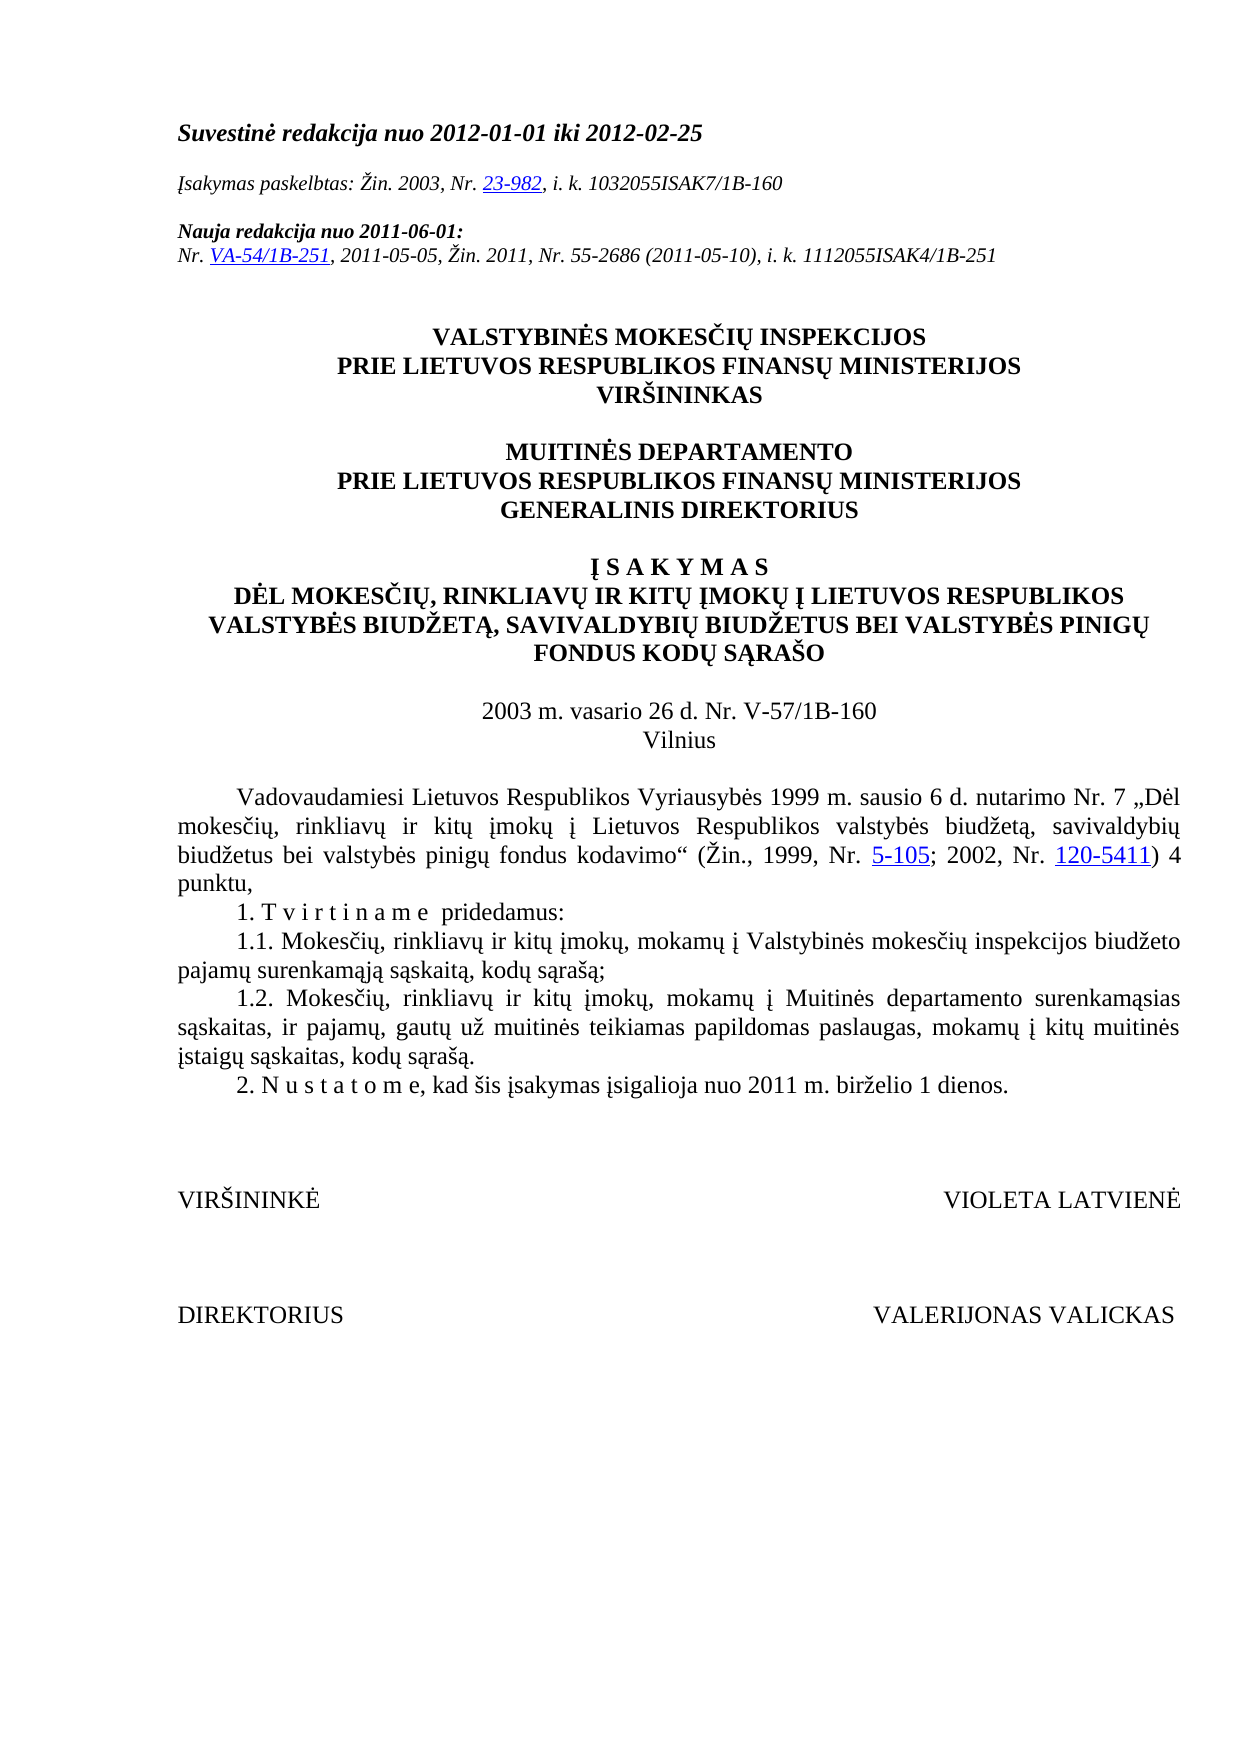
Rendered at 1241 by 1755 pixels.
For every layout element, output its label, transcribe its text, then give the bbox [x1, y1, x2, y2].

text VALSTYBINĖS MOKESČIŲ INSPEKCIJOS [177, 322, 1181, 351]
text įsakymas [177, 552, 1181, 581]
text 2. Nustatome, kad šis įsakymas įsigalioja nuo 2011 m. birželio 1 dienos. [177, 1070, 1181, 1098]
text Suvestinė redakcija nuo 2012-01-01 iki 2012-02-25 [177, 118, 1181, 147]
text DĖL MOKESČIŲ, RINKLIAVŲ IR KITŲ ĮMOKŲ Į LIETUVOS RESPUBLIKOS VALSTYBĖS BIUDŽETĄ, SAVIVALDYBIŲ BIUDŽETUS BEI VALSTYBĖS PINIGŲ FONDUS KODŲ SĄRAŠO [177, 581, 1181, 667]
text Įsakymas paskelbtas: Žin. 2003, Nr. 23-982, i. k. 1032055ISAK7/1B-160 [177, 171, 1181, 195]
text 1.2. Mokesčių, rinkliavų ir kitų įmokų, mokamų į Muitinės departamento surenkamąsias sąskaitas, ir pajamų, gautų už muitinės teikiamas papildomas paslaugas, mokamų į kitų muitinės įstaigų sąskaitas, kodų sąrašą. [177, 983, 1181, 1070]
text MUITINĖS DEPARTAMENTO [177, 437, 1181, 466]
text PRIE LIETUVOS RESPUBLIKOS FINANSŲ MINISTERIJOS [177, 466, 1181, 495]
text VIRŠININKAS [177, 380, 1181, 408]
text 1. Tvirtiname pridedamus: [177, 897, 1181, 926]
text Nr. VA-54/1B-251, 2011-05-05, Žin. 2011, Nr. 55-2686 (2011-05-10), i. k. 1112055ISAK4/1B-251 [177, 243, 1181, 267]
text PRIE LIETUVOS RESPUBLIKOS FINANSŲ MINISTERIJOS [177, 351, 1181, 380]
text GENERALINIS DIREKTORIUS [177, 495, 1181, 523]
text Vadovaudamiesi Lietuvos Respublikos Vyriausybės 1999 m. sausio 6 d. nutarimo Nr. 7 „Dėl mokesčių, rinkliavų ir kitų įmokų į Lietuvos Respublikos valstybės biudžetą, savivaldybių biudžetus bei valstybės pinigų fondus kodavimo“ (Žin., 1999, Nr. 5-105; 2002, Nr. 120-5411) 4 punktu, [177, 782, 1181, 897]
text VIRŠININKĖ VIOLETA LATVIENĖ [177, 1185, 1181, 1213]
text DIREKTORIUS VALERIJONAS VALICKAS [177, 1300, 1181, 1328]
text Vilnius [177, 725, 1181, 753]
text Nauja redakcija nuo 2011-06-01: [177, 219, 1181, 243]
text 2003 m. vasario 26 d. Nr. V-57/1B-160 [177, 696, 1181, 725]
text 1.1. Mokesčių, rinkliavų ir kitų įmokų, mokamų į Valstybinės mokesčių inspekcijos biudžeto pajamų surenkamąją sąskaitą, kodų sąrašą; [177, 926, 1181, 983]
